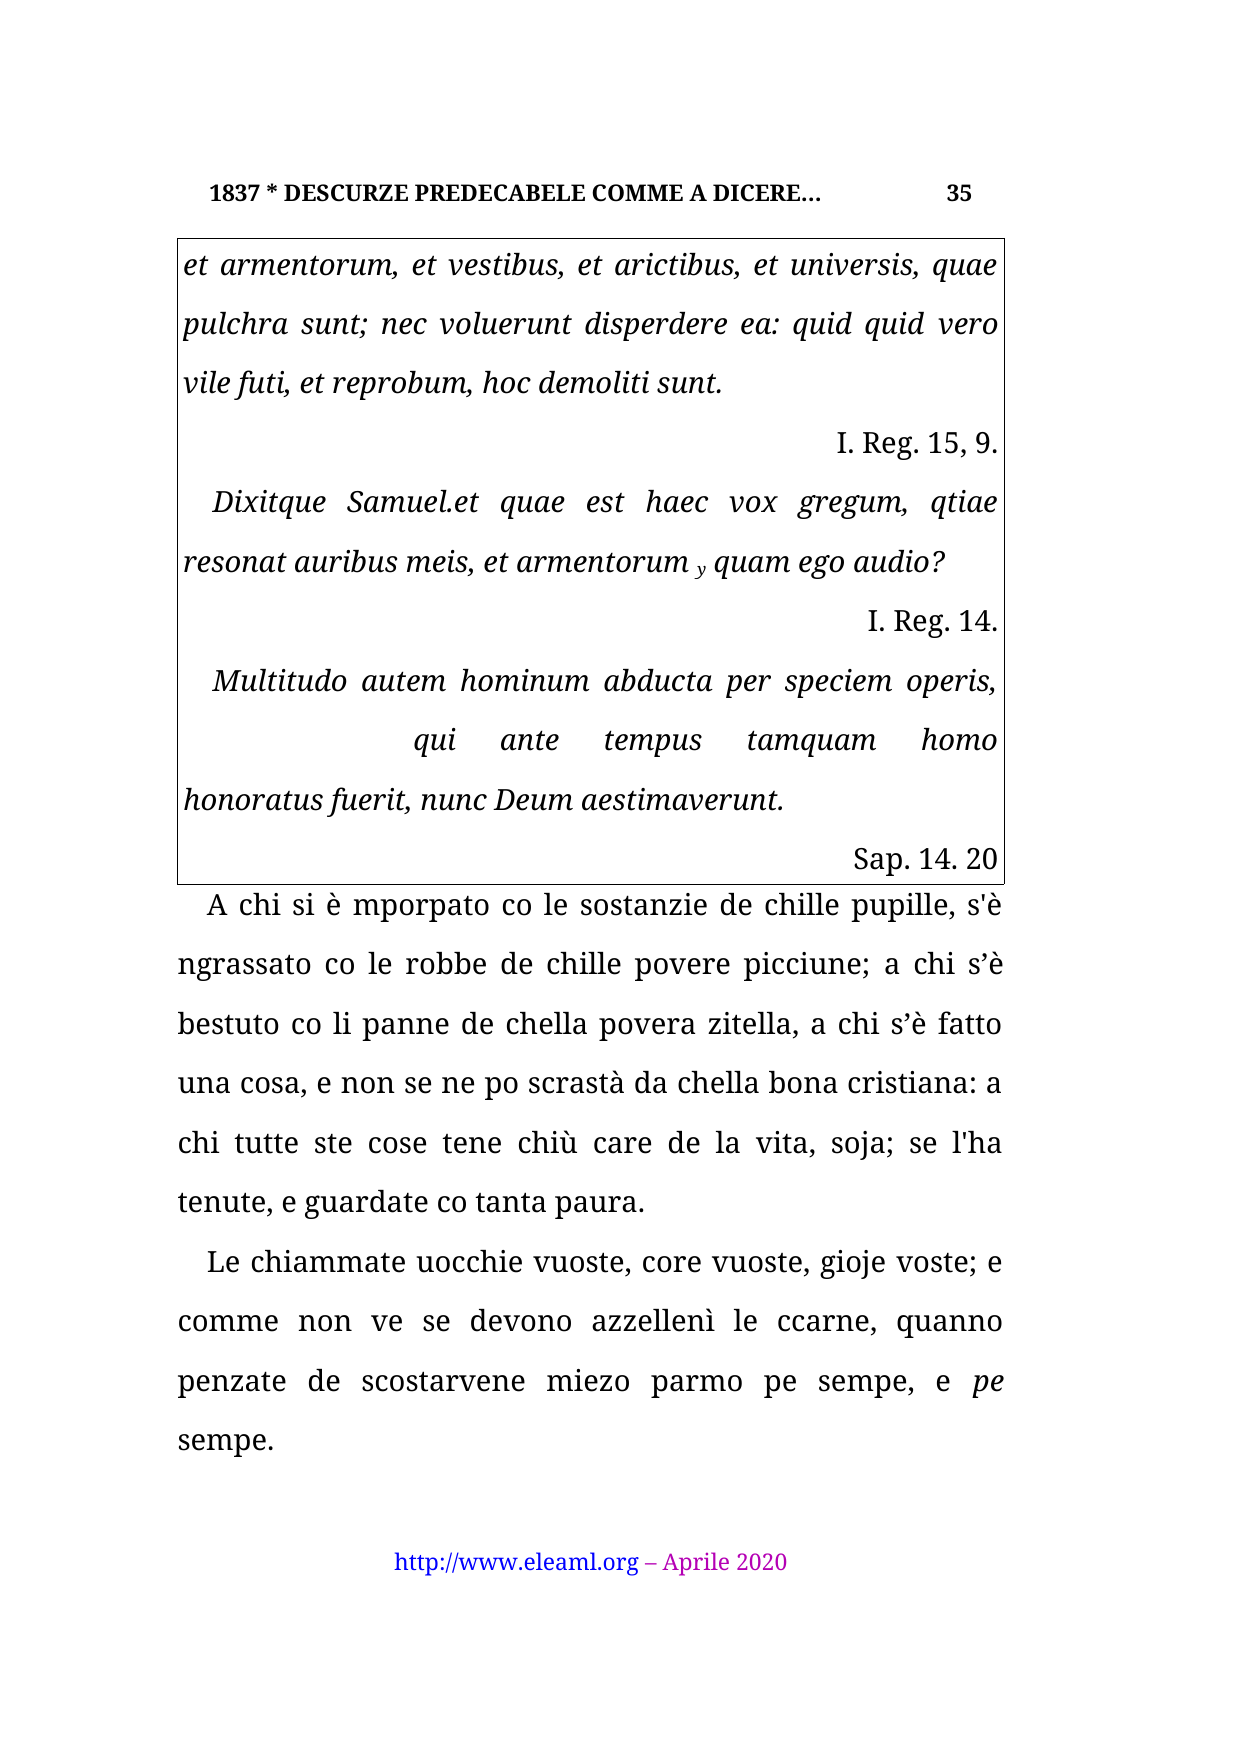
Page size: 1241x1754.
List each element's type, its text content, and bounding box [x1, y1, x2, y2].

text Le chiammate uocchie vuoste, core vuoste, gioje voste; e comme non ve se devono azzellenì le ccarne, quanno penzate de scostarvene miezo parmo pe sempe, e pe sempe. [177, 1241, 1004, 1459]
table_header et armentorum, et vestibus, et arictibus, et universis, quae pulchra sunt; nec voluerunt disperdere ea: quid quid vero vile futi, et reprobum, hoc demoliti sunt. I. Reg. 15, 9. Dixitque Samuel.et quae est haec vox gregum, qtiae resonat auribus meis, et armentorum y quam ego audio? I. Reg. 14. Multitudo autem hominum abducta per speciem operis, qui ante tempus tamquam homo honoratus fuerit, nunc Deum aestimaverunt. Sap. 14. 20 [178, 239, 1004, 884]
text A chi si è mporpato co le sostanzie de chille pupille, s'è ngrassato co le robbe de chille povere picciune; a chi s’è bestuto co li panne de chella povera zitella, a chi s’è fatto una cosa, e non se ne po scrastà da chella bona cristiana: a chi tutte ste cose tene chiù care de la vita, soja; se l'ha tenute, e guardate co tanta paura. [177, 885, 1004, 1221]
